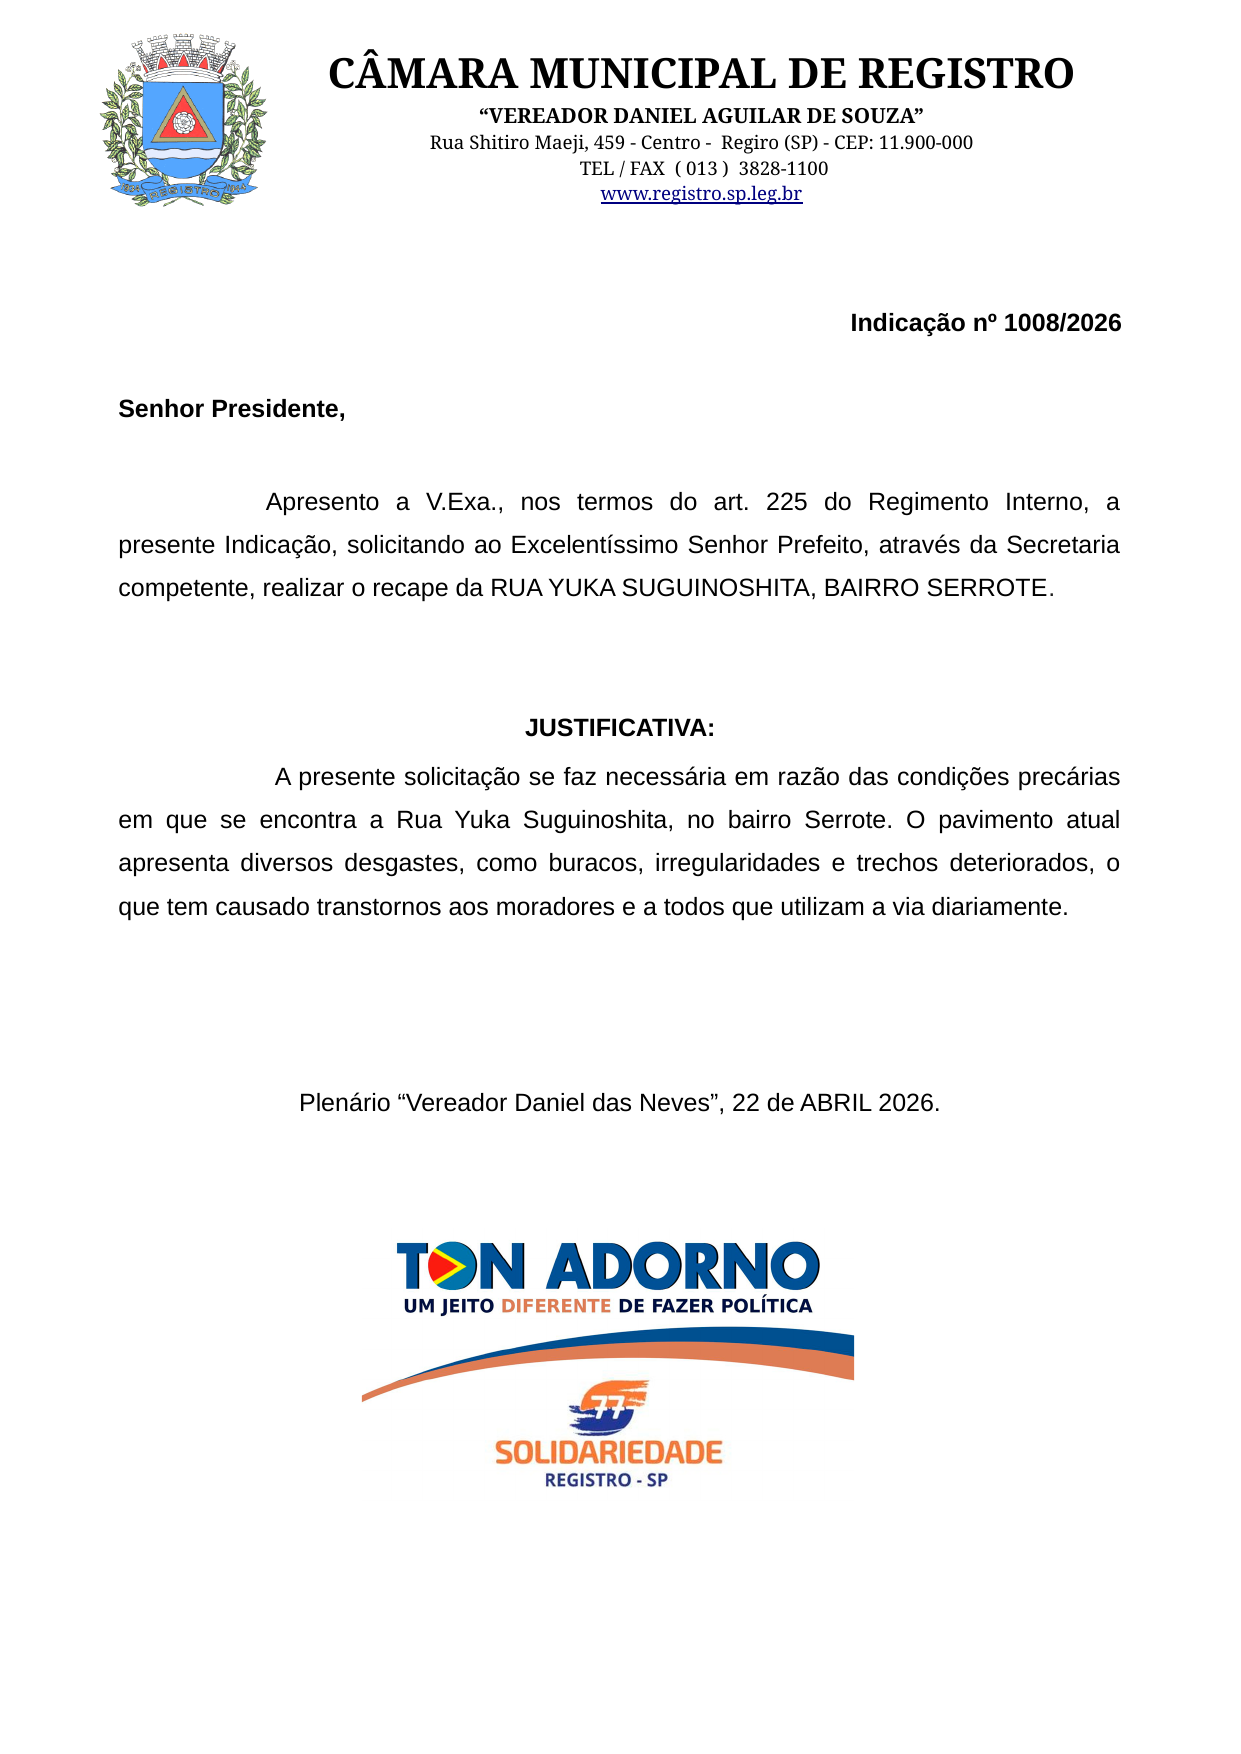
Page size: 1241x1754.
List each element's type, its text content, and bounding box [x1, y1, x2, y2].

text A presente solicitação se faz necessária em razão das condições precárias em que se encontra a Rua Yuka Suguinoshita, no bairro Serrote. O pavimento atual apresenta diversos desgastes, como buracos, irregularidades e trechos deteriorados, o que tem causado transtornos aos moradores e a todos que utilizam a via diariamente. [118, 762, 1122, 920]
picture [362, 1228, 855, 1501]
text Indicação nº 1008/2026 [118, 308, 1122, 337]
text JUSTIFICATIVA: [118, 713, 1122, 742]
text Senhor Presidente, [118, 394, 1122, 423]
text Plenário “Vereador Daniel das Neves”, 22 de ABRIL 2026. [118, 1088, 1122, 1116]
text Apresento a V.Exa., nos termos do art. 225 do Regimento Interno, a presente Indicação, solicitando ao Excelentíssimo Senhor Prefeito, através da Secretaria competente, realizar o recape da RUA YUKA SUGUINOSHITA, BAIRRO SERROTE. [118, 487, 1122, 602]
